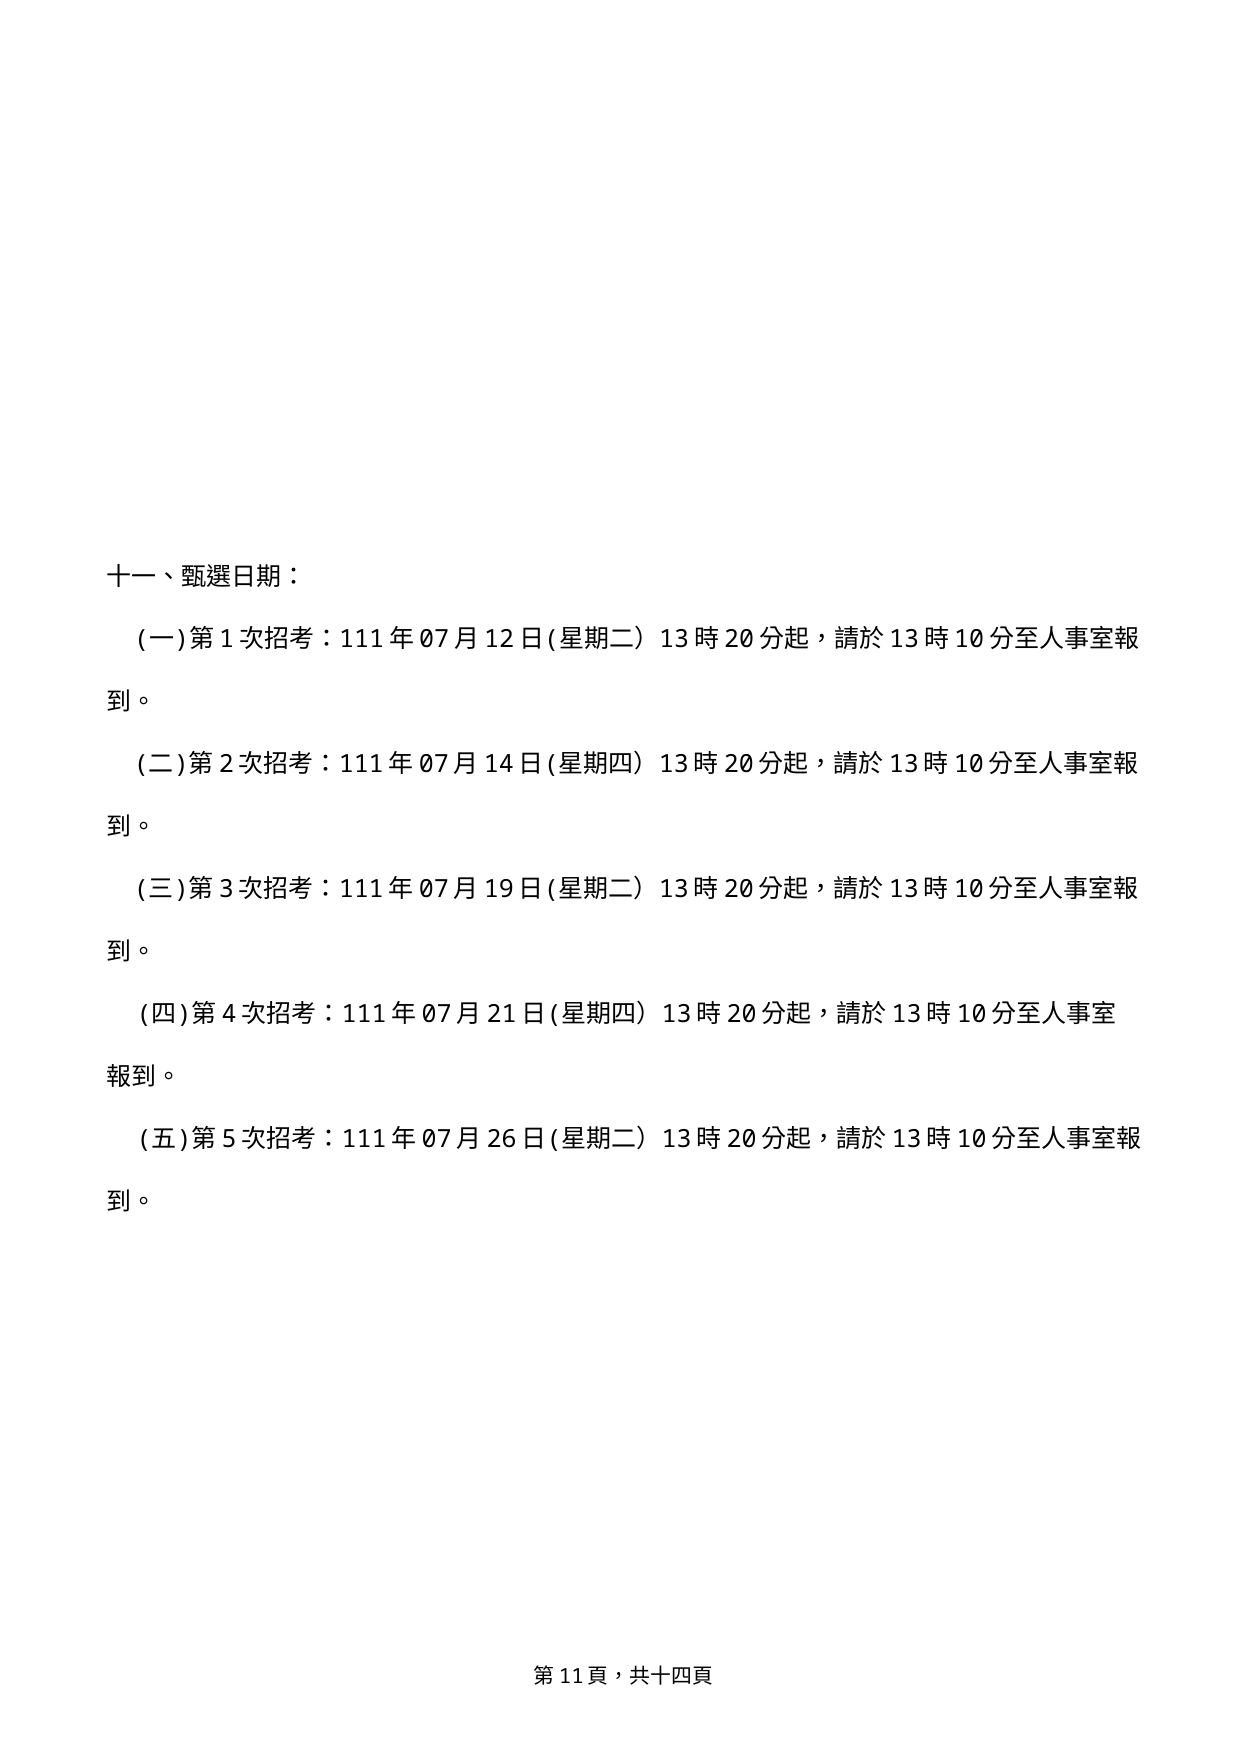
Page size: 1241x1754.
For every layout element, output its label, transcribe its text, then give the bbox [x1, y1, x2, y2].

text (四)第4次招考：111年07月21日(星期四）13時20分起，請於13時10分至人事室報到。 [106, 970, 1140, 1095]
text (五)第5次招考：111年07月26日(星期二）13時20分起，請於13時10分至人事室報到。 [106, 1095, 1154, 1220]
text (二)第2次招考：111年07月14日(星期四）13時20分起，請於13時10分至人事室報到。 [106, 720, 1140, 845]
text (一)第1次招考：111年07月12日(星期二）13時20分起，請於13時10分至人事室報到。 [106, 595, 1140, 720]
text 十一、甄選日期： [106, 533, 1140, 595]
text (三)第3次招考：111年07月19日(星期二）13時20分起，請於13時10分至人事室報到。 [106, 845, 1140, 970]
